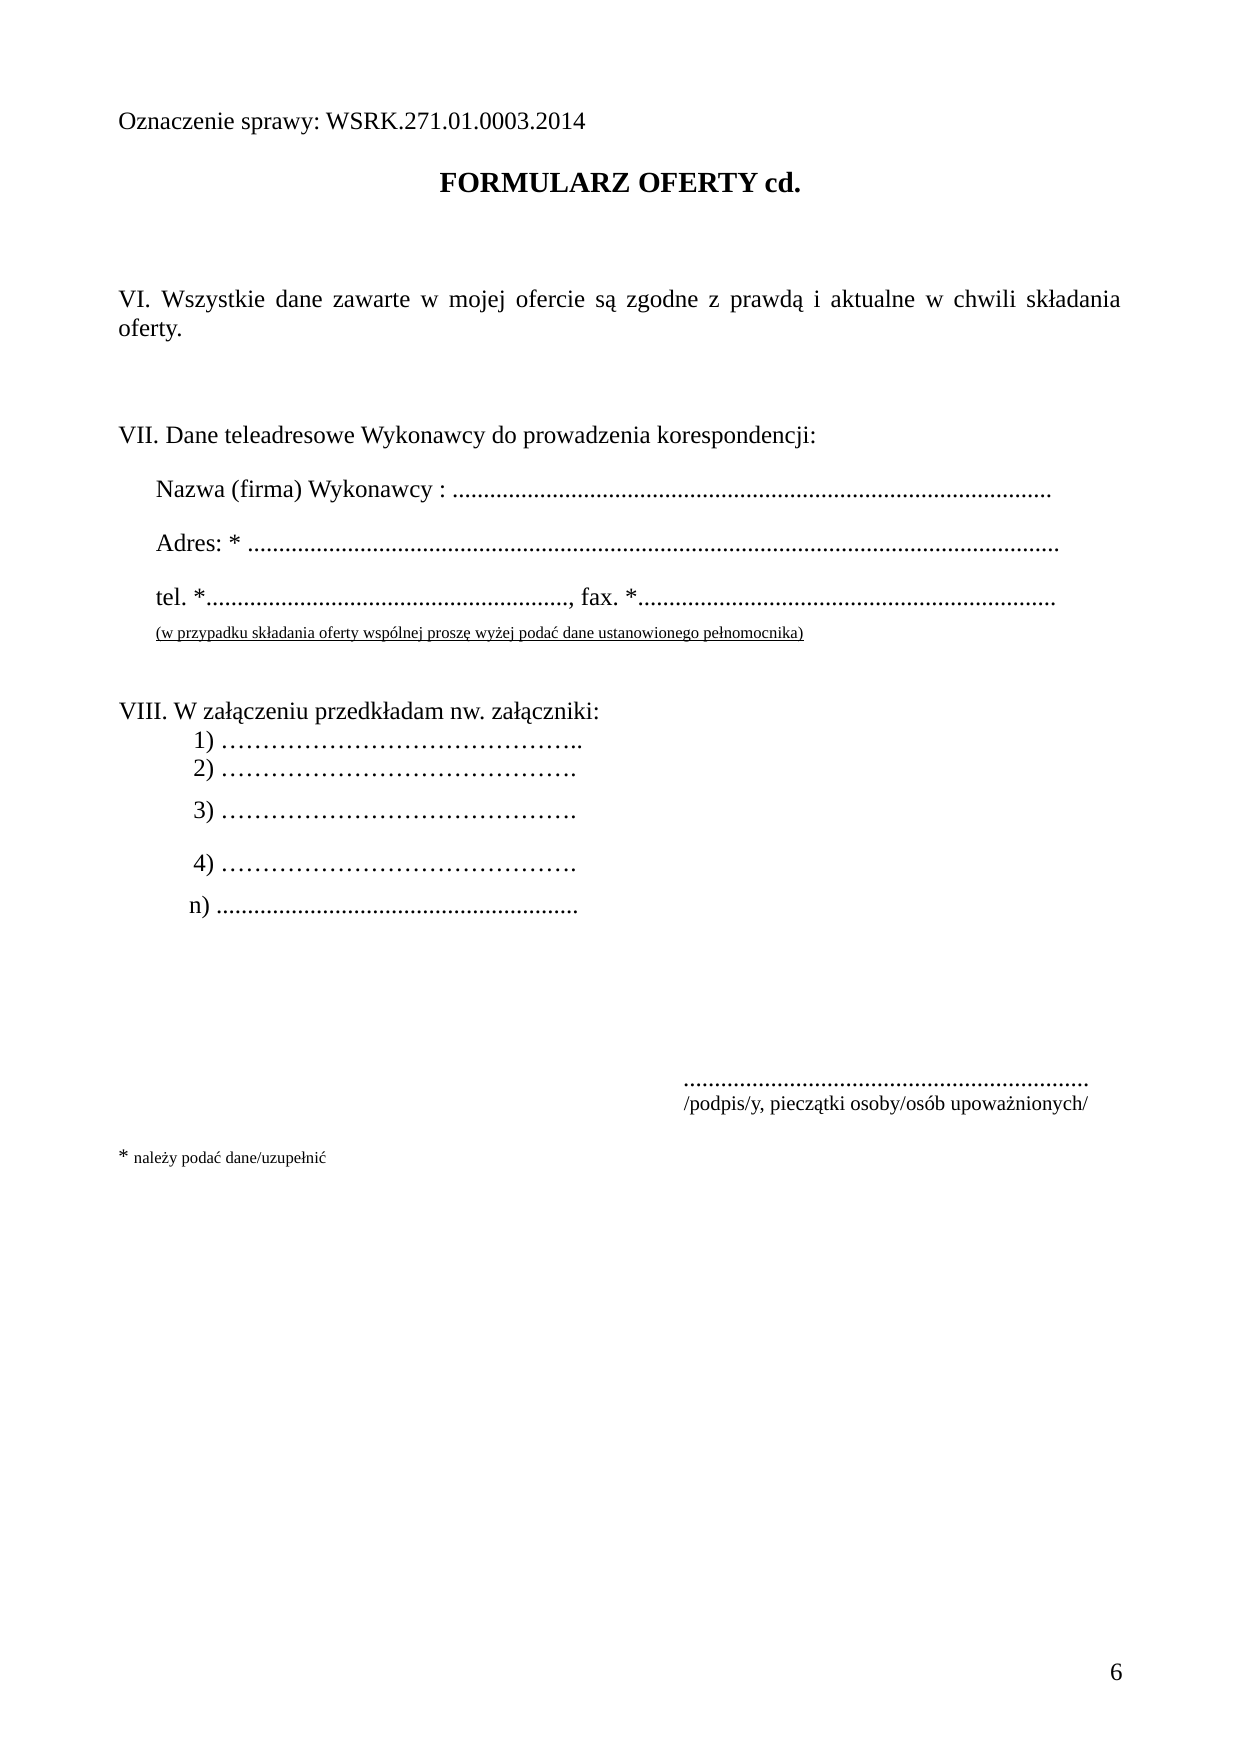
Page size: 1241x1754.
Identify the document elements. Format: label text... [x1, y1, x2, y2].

text VII. Dane teleadresowe Wykonawcy do prowadzenia korespondencji: [118, 421, 1122, 449]
text n) .......................................................... [189, 890, 1122, 918]
text Nazwa (firma) Wykonawcy : ................................................................................................ [156, 474, 1122, 503]
subtitle FORMULARZ OFERTY cd. [118, 165, 1122, 198]
text 1) …………………………………….. [193, 725, 1142, 753]
list VI. Wszystkie dane zawarte w mojej ofercie są zgodne z prawdą i aktualne w chwili składania oferty. [81, 284, 1122, 342]
text 2) ……………………………………. [193, 753, 1141, 782]
title 4) ……………………………………. [193, 848, 1122, 877]
text * należy podać dane/uzupełnić [118, 1144, 1122, 1168]
text tel. *.........................................................., fax. *................................................................... [156, 582, 1122, 611]
text ................................................................. [650, 1063, 1122, 1091]
text VIII. W załączeniu przedkładam nw. załączniki: [118, 696, 1122, 725]
text (w przypadku składania oferty wspólnej proszę wyżej podać dane ustanowionego pełnomocnika) [118, 623, 1122, 642]
text /podpis/y, pieczątki osoby/osób upoważnionych/ [650, 1091, 1122, 1115]
text Adres: * .................................................................................................................................. [156, 528, 1122, 557]
text 3) ……………………………………. [193, 795, 1122, 823]
